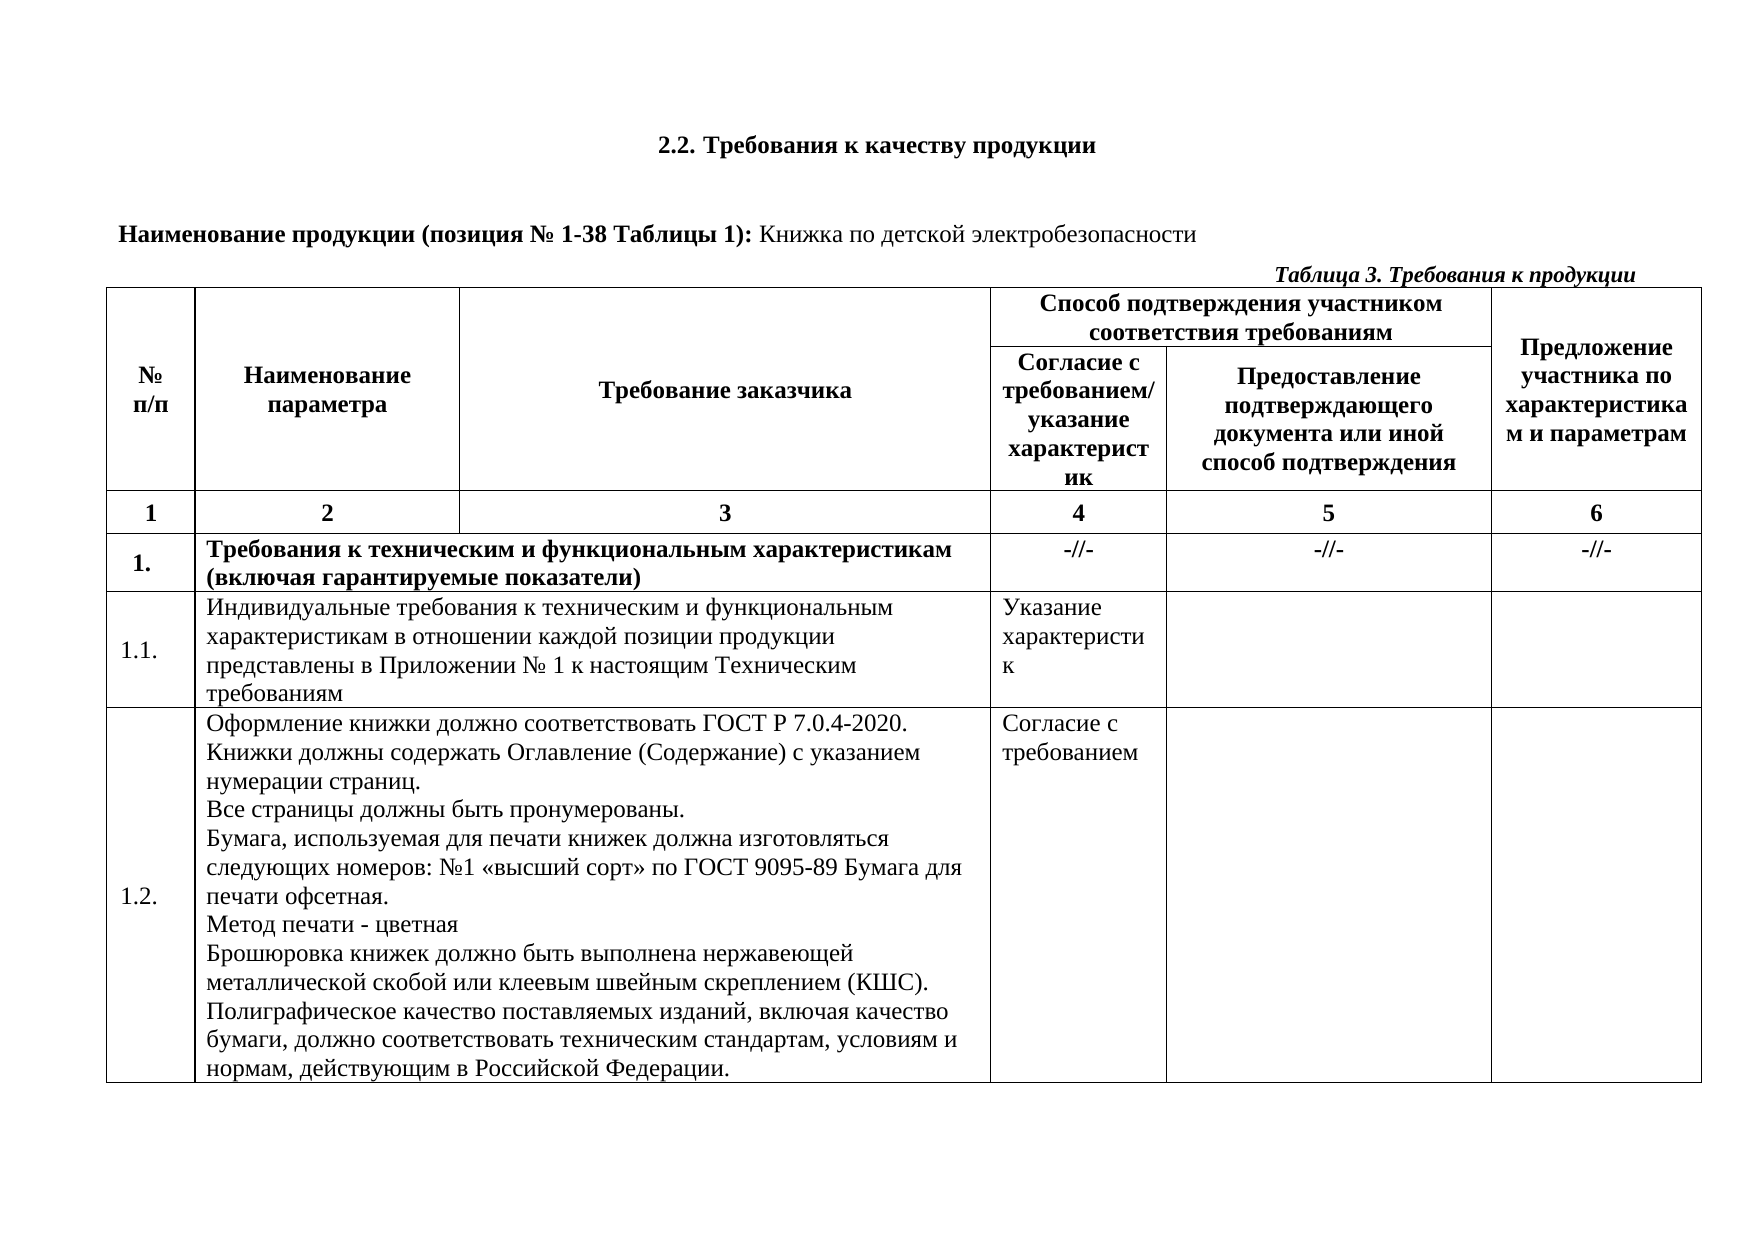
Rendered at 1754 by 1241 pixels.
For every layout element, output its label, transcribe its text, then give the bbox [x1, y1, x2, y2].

table_header Наименование параметра [196, 288, 459, 490]
table_cell -//- [991, 534, 1166, 591]
table_cell 1 [107, 491, 194, 533]
table_cell 2 [196, 491, 459, 533]
table_header Требование заказчика [460, 288, 990, 490]
subtitle Требования к качеству продукции [118, 131, 1636, 159]
text Таблица 3. Требования к продукции [118, 261, 1636, 287]
table_cell Предоставление подтверждающего документа или иной способ подтверждения [1167, 347, 1491, 490]
table_cell [107, 534, 194, 591]
table_cell 6 [1492, 491, 1701, 533]
table_cell [1492, 708, 1701, 1082]
table_cell 5 [1167, 491, 1491, 533]
text Наименование продукции (позиция № 1-38 Таблицы 1): Книжка по детской электробезопасности [118, 219, 1594, 248]
table_cell Требования к техническим и функциональным характеристикам (включая гарантируемые показатели) [196, 534, 990, 591]
table_cell Оформление книжки должно соответствовать ГОСТ Р 7.0.4-2020. Книжки должны содержать Оглавление (Содержание) с указанием нумерации страниц. Все страницы должны быть пронумерованы. Бумага, используемая для печати книжек должна изготовляться следующих номеров: №1 «высший сорт» по ГОСТ 9095-89 Бумага для печати офсетная. Метод печати - цветная Брошюровка книжек должно быть выполнена нержавеющей металлической скобой или клеевым швейным скреплением (КШС). Полиграфическое качество поставляемых изданий, включая качество бумаги, должно соответствовать техническим стандартам, условиям и нормам, действующим в Российской Федерации. [196, 708, 990, 1082]
table_cell [107, 592, 194, 707]
table_header № п/п [107, 288, 194, 490]
table_cell Согласие с требованием [991, 708, 1166, 1082]
table_cell Согласие с требованием/ указание характеристик [991, 347, 1166, 490]
table_cell -//- [1167, 534, 1491, 591]
table_cell 3 [460, 491, 990, 533]
table_cell [1167, 708, 1491, 1082]
table_cell 4 [991, 491, 1166, 533]
table_header Предложение участника по характеристикам и параметрам [1492, 288, 1701, 490]
table_cell -//- [1492, 534, 1701, 591]
table_cell Указание характеристик [991, 592, 1166, 707]
table_cell Индивидуальные требования к техническим и функциональным характеристикам в отношении каждой позиции продукции представлены в Приложении № 1 к настоящим Техническим требованиям [196, 592, 990, 707]
table_cell [1492, 592, 1701, 707]
table_cell [107, 708, 194, 1082]
table_header Способ подтверждения участником соответствия требованиям [991, 288, 1491, 346]
table_cell [1167, 592, 1491, 707]
